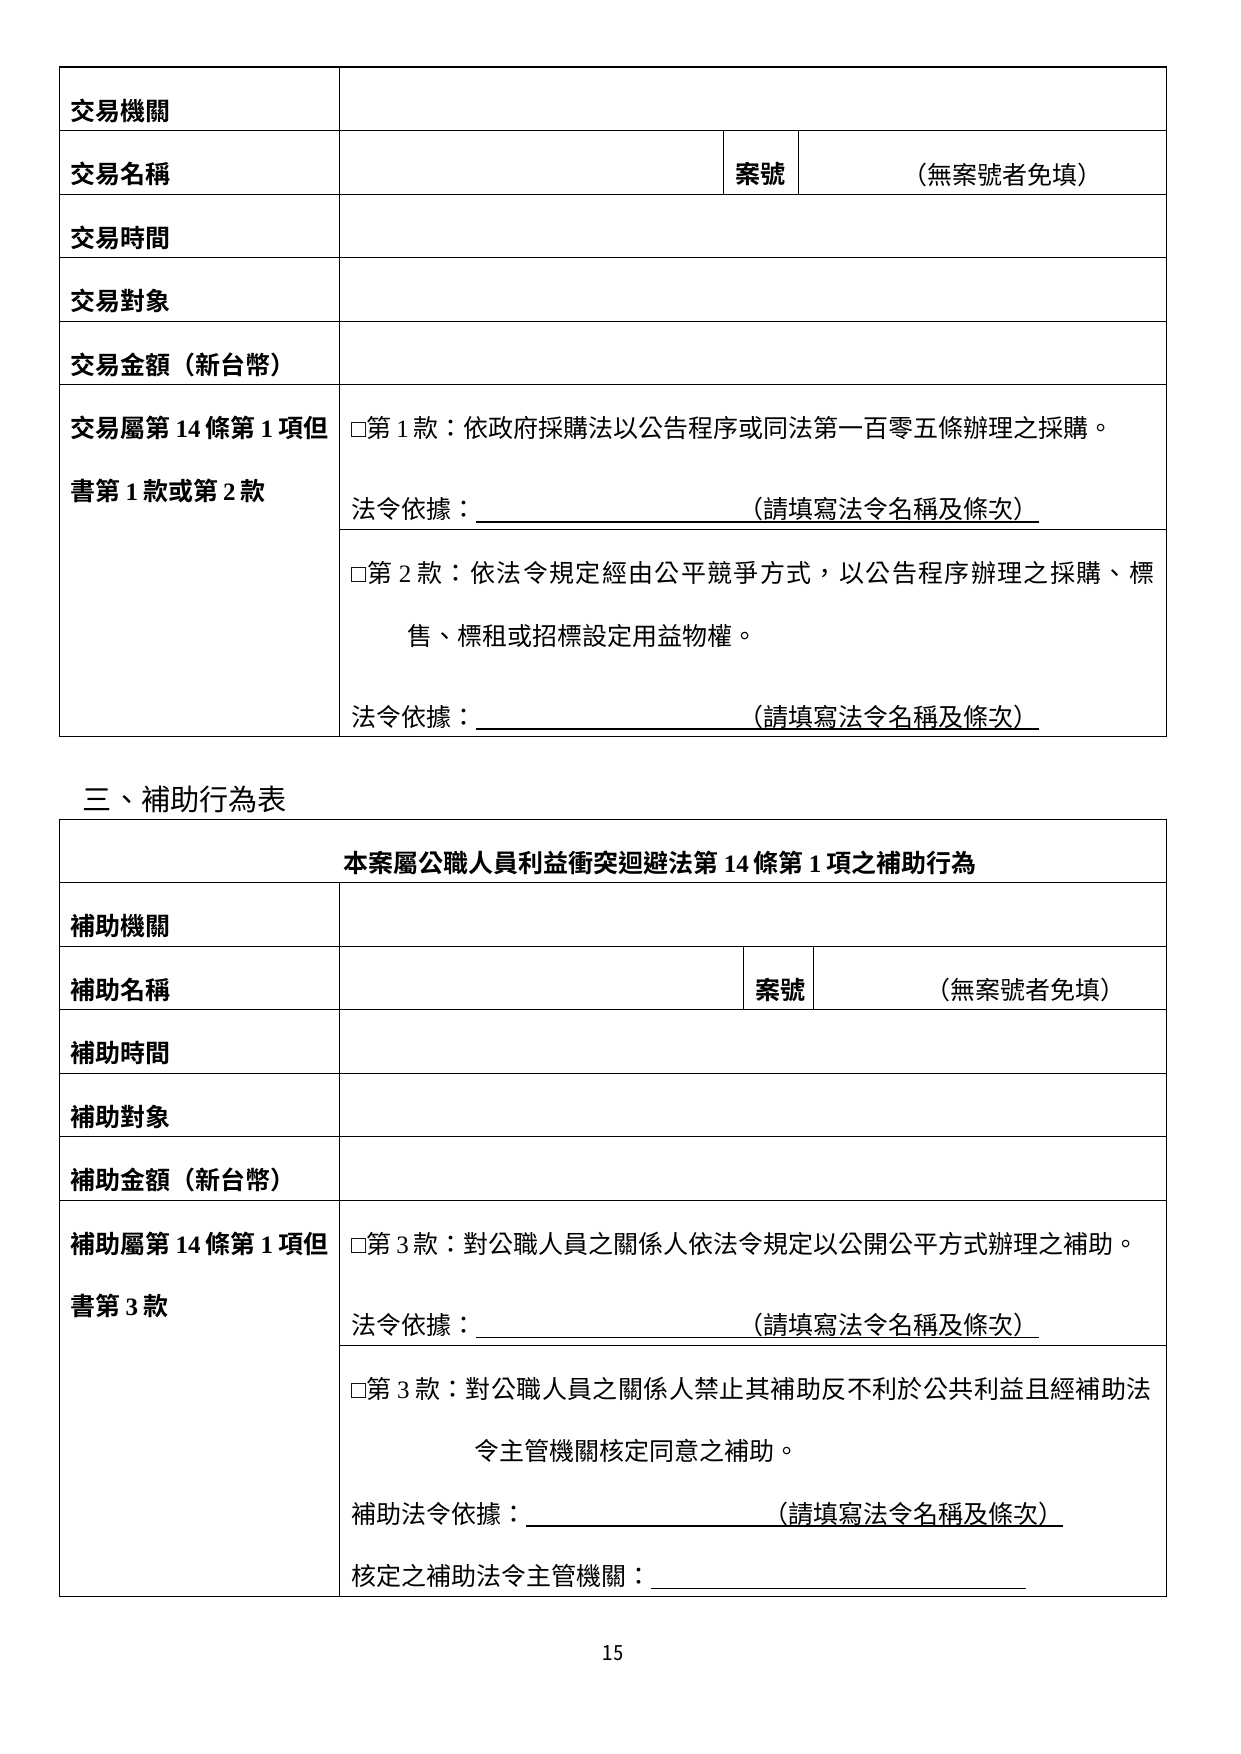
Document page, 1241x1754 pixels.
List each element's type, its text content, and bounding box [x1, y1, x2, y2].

table_cell 交易時間 [60, 195, 339, 257]
table_cell 交易名稱 [60, 131, 339, 193]
table_cell [340, 1074, 1166, 1136]
table_cell 補助機關 [60, 883, 339, 946]
table_cell 補助金額（新台幣） [60, 1137, 339, 1200]
table_cell 交易機關 [60, 68, 339, 130]
table_cell [340, 1010, 1166, 1073]
text 三、補助行為表 [56, 756, 1240, 818]
table_cell （無案號者免填） [799, 131, 1166, 193]
table_cell 補助名稱 [60, 947, 339, 1009]
table_cell [340, 1137, 1166, 1200]
table_cell [340, 195, 1166, 257]
table_cell [340, 883, 1166, 946]
table_cell [340, 68, 1166, 130]
table_cell 補助屬第14條第1項但書第3款 [60, 1201, 339, 1596]
table_cell 交易屬第14條第1項但書第1款或第2款 [60, 385, 339, 736]
table_cell □第3款：對公職人員之關係人禁止其補助反不利於公共利益且經補助法令主管機關核定同意之補助。 補助法令依據： （請填寫法令名稱及條次） 核定之補助法令主管機關： [340, 1346, 1166, 1596]
table_cell 補助對象 [60, 1074, 339, 1136]
table_cell □第3款：對公職人員之關係人依法令規定以公開公平方式辦理之補助。 法令依據： （請填寫法令名稱及條次） [340, 1201, 1166, 1344]
table_cell 交易金額（新台幣） [60, 322, 339, 384]
table_cell （無案號者免填） [814, 947, 1166, 1009]
table_cell 交易對象 [60, 258, 339, 321]
table_cell □第2款：依法令規定經由公平競爭方式，以公告程序辦理之採購、標售、標租或招標設定用益物權。 法令依據： （請填寫法令名稱及條次） [340, 530, 1166, 736]
table_cell [340, 322, 1166, 384]
table_header 本案屬公職人員利益衝突迴避法第14條第1項之補助行為 [60, 820, 1166, 882]
table_cell 補助時間 [60, 1010, 339, 1073]
table_cell [340, 947, 743, 1009]
table_cell □第1款：依政府採購法以公告程序或同法第一百零五條辦理之採購。 法令依據： （請填寫法令名稱及條次） [340, 385, 1166, 529]
table_cell [340, 131, 723, 193]
table_cell [340, 258, 1166, 321]
table_cell 案號 [724, 131, 798, 193]
table_cell 案號 [744, 947, 813, 1009]
